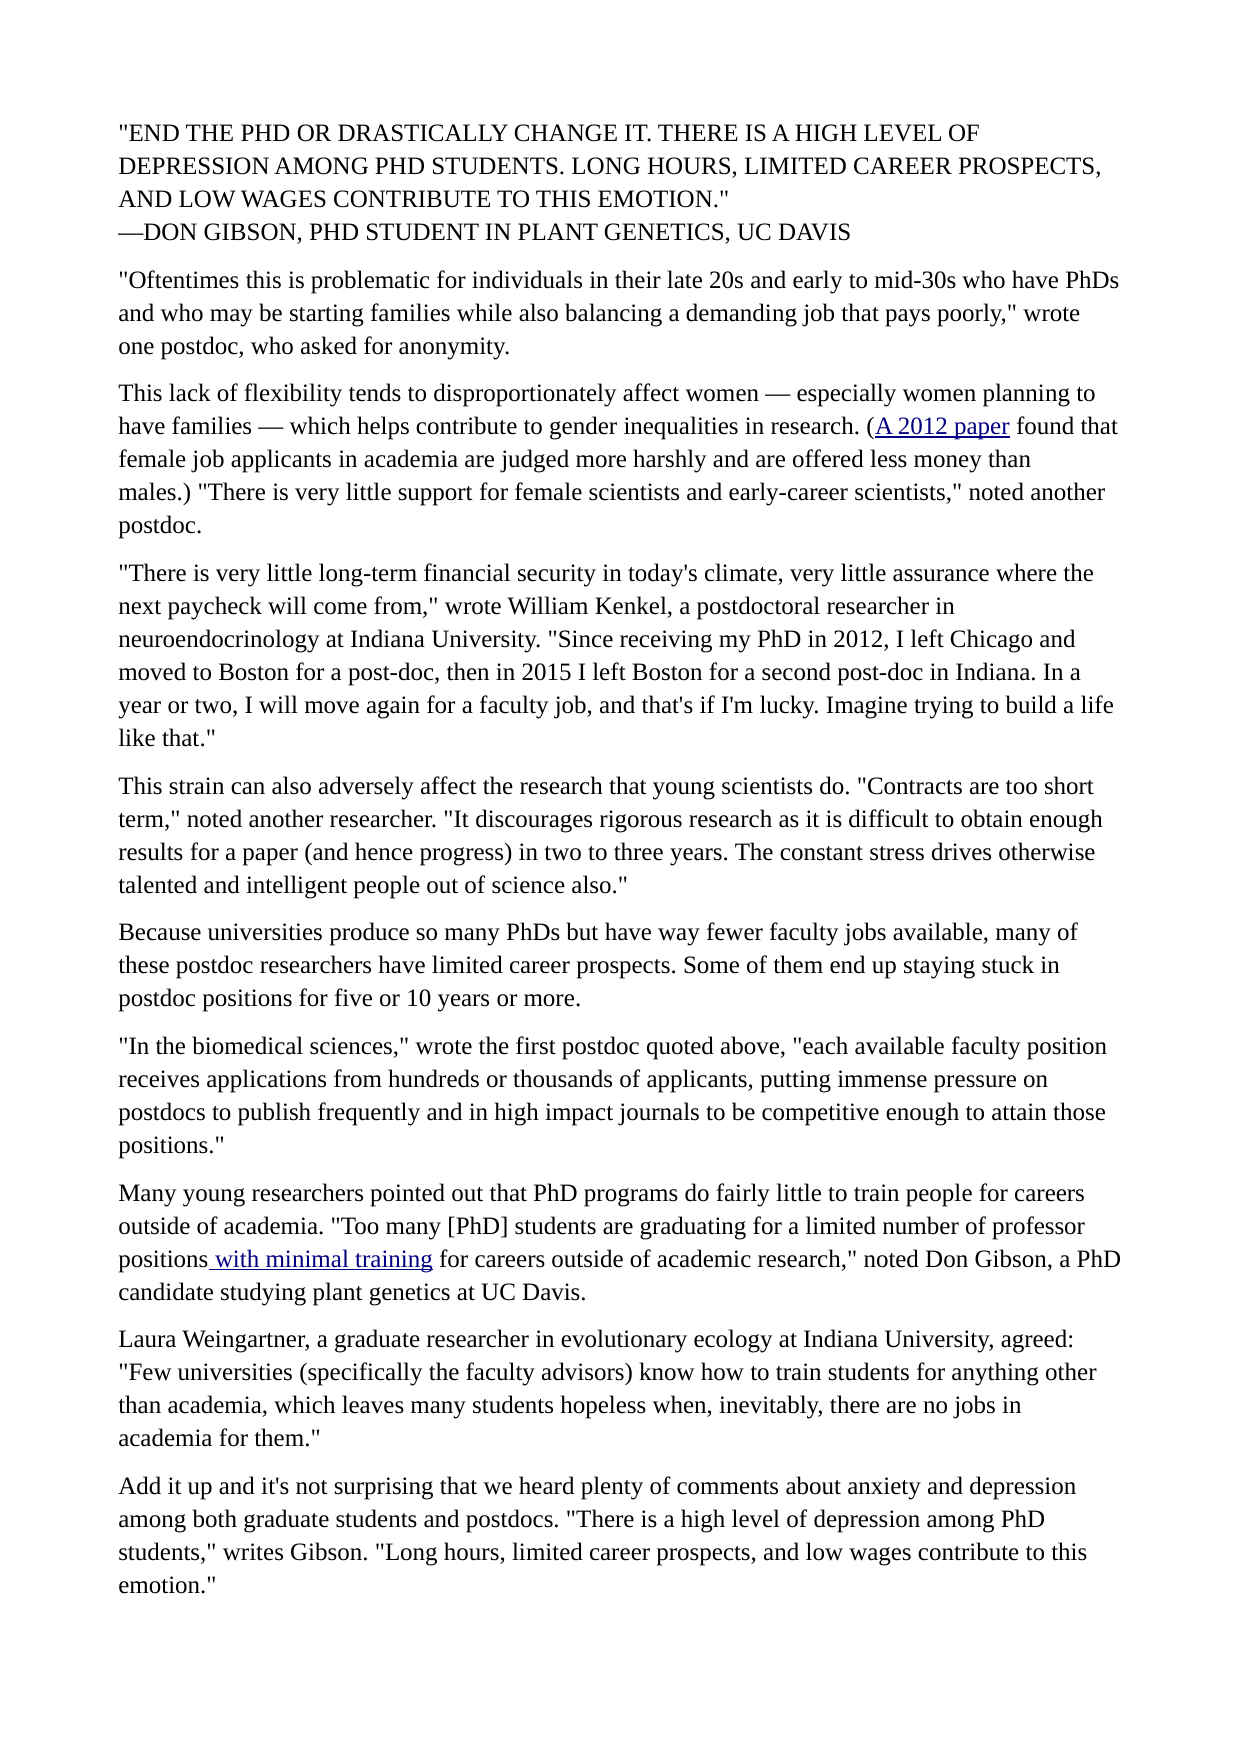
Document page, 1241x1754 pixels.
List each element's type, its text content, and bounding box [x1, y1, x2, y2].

text Because universities produce so many PhDs but have way fewer faculty jobs available, many of these postdoc researchers have limited career prospects. Some of them end up staying stuck in postdoc positions for five or 10 years or more. [118, 917, 1122, 1012]
text "There is very little long-term financial security in today's climate, very little assurance where the next paycheck will come from," wrote William Kenkel, a postdoctoral researcher in neuroendocrinology at Indiana University. "Since receiving my PhD in 2012, I left Chicago and moved to Boston for a post-doc, then in 2015 I left Boston for a second post-doc in Indiana. In a year or two, I will move again for a faculty job, and that's if I'm lucky. Imagine trying to build a life like that." [118, 558, 1122, 752]
text Many young researchers pointed out that PhD programs do fairly little to train people for careers outside of academia. "Too many [PhD] students are graduating for a limited number of professor positions with minimal training for careers outside of academic research," noted Don Gibson, a PhD candidate studying plant genetics at UC Davis. [118, 1178, 1122, 1306]
text Add it up and it's not surprising that we heard plenty of comments about anxiety and depression among both graduate students and postdocs. "There is a high level of depression among PhD students," writes Gibson. "Long hours, limited career prospects, and low wages contribute to this emotion." [118, 1471, 1122, 1599]
text "In the biomedical sciences," wrote the first postdoc quoted above, "each available faculty position receives applications from hundreds or thousands of applicants, putting immense pressure on postdocs to publish frequently and in high impact journals to be competitive enough to attain those positions." [118, 1031, 1122, 1159]
text Laura Weingartner, a graduate researcher in evolutionary ecology at Indiana University, agreed: "Few universities (specifically the faculty advisors) know how to train students for anything other than academia, which leaves many students hopeless when, inevitably, there are no jobs in academia for them." [118, 1324, 1122, 1452]
text This strain can also adversely affect the research that young scientists do. "Contracts are too short term," noted another researcher. "It discourages rigorous research as it is difficult to obtain enough results for a paper (and hence progress) in two to three years. The constant stress drives otherwise talented and intelligent people out of science also." [118, 771, 1122, 899]
text "END THE PHD OR DRASTICALLY CHANGE IT. THERE IS A HIGH LEVEL OF DEPRESSION AMONG PHD STUDENTS. LONG HOURS, LIMITED CAREER PROSPECTS, AND LOW WAGES CONTRIBUTE TO THIS EMOTION." —DON GIBSON, PHD STUDENT IN PLANT GENETICS, UC DAVIS [118, 118, 1122, 246]
text "Oftentimes this is problematic for individuals in their late 20s and early to mid-30s who have PhDs and who may be starting families while also balancing a demanding job that pays poorly," wrote one postdoc, who asked for anonymity. [118, 265, 1122, 359]
text This lack of flexibility tends to disproportionately affect women — especially women planning to have families — which helps contribute to gender inequalities in research. (A 2012 paper found that female job applicants in academia are judged more harshly and are offered less money than males.) "There is very little support for female scientists and early-career scientists," noted another postdoc. [118, 378, 1122, 539]
